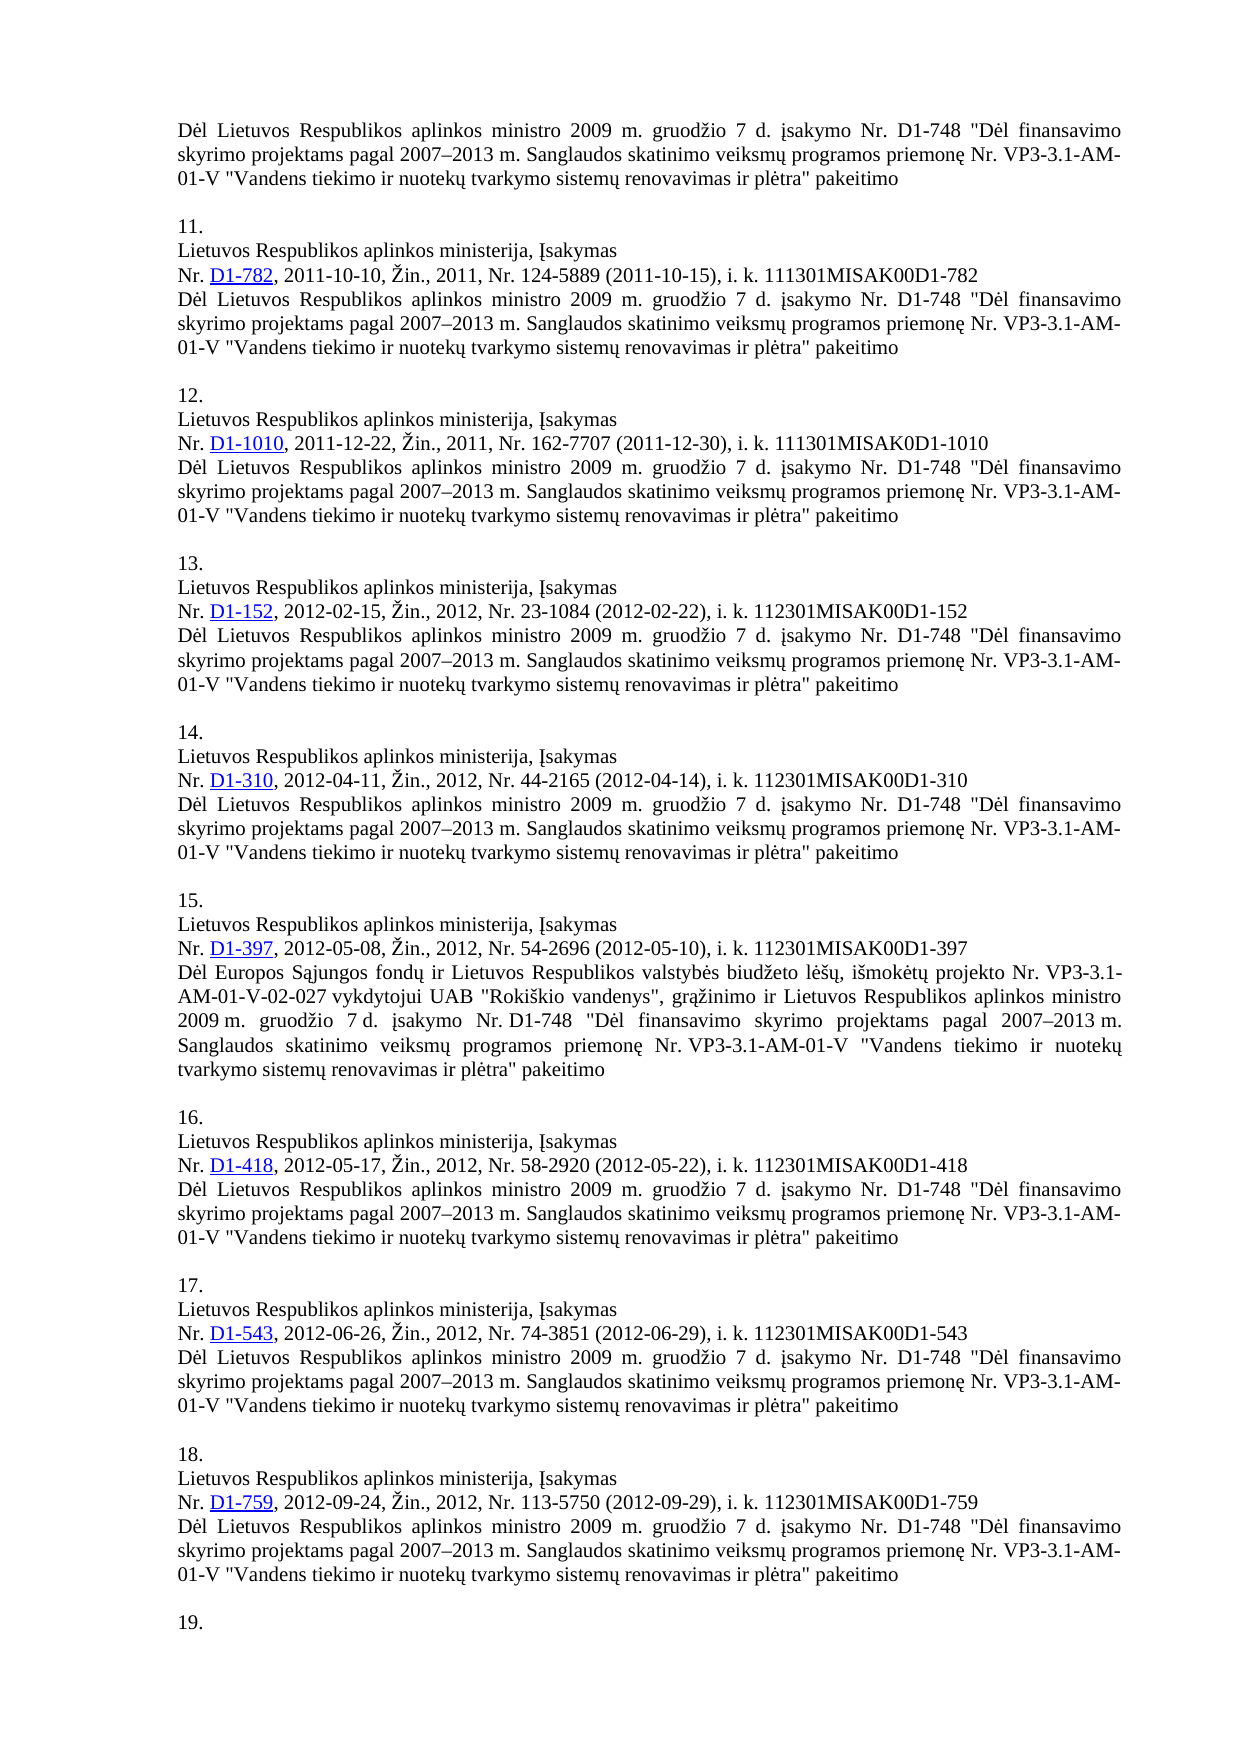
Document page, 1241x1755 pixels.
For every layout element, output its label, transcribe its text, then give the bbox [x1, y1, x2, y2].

text 11. [177, 214, 1122, 238]
text Lietuvos Respublikos aplinkos ministerija, Įsakymas [177, 744, 1122, 768]
text Lietuvos Respublikos aplinkos ministerija, Įsakymas [177, 575, 1122, 599]
text Nr. D1-1010, 2011-12-22, Žin., 2011, Nr. 162-7707 (2011-12-30), i. k. 111301MISAK0D1-1010 [177, 431, 1122, 455]
text 12. [177, 383, 1122, 407]
text Dėl Lietuvos Respublikos aplinkos ministro 2009 m. gruodžio 7 d. įsakymo Nr. D1-748 "Dėl finansavimo skyrimo projektams pagal 2007–2013 m. Sanglaudos skatinimo veiksmų programos priemonę Nr. VP3-3.1-AM-01-V "Vandens tiekimo ir nuotekų tvarkymo sistemų renovavimas ir plėtra" pakeitimo [177, 118, 1122, 190]
text 15. [177, 888, 1122, 912]
text Lietuvos Respublikos aplinkos ministerija, Įsakymas [177, 1297, 1122, 1321]
text Dėl Lietuvos Respublikos aplinkos ministro 2009 m. gruodžio 7 d. įsakymo Nr. D1-748 "Dėl finansavimo skyrimo projektams pagal 2007–2013 m. Sanglaudos skatinimo veiksmų programos priemonę Nr. VP3-3.1-AM-01-V "Vandens tiekimo ir nuotekų tvarkymo sistemų renovavimas ir plėtra" pakeitimo [177, 792, 1122, 864]
text Nr. D1-543, 2012-06-26, Žin., 2012, Nr. 74-3851 (2012-06-29), i. k. 112301MISAK00D1-543 [177, 1321, 1122, 1345]
text 19. [177, 1610, 1122, 1634]
text Dėl Lietuvos Respublikos aplinkos ministro 2009 m. gruodžio 7 d. įsakymo Nr. D1-748 "Dėl finansavimo skyrimo projektams pagal 2007–2013 m. Sanglaudos skatinimo veiksmų programos priemonę Nr. VP3-3.1-AM-01-V "Vandens tiekimo ir nuotekų tvarkymo sistemų renovavimas ir plėtra" pakeitimo [177, 1514, 1122, 1586]
text Dėl Lietuvos Respublikos aplinkos ministro 2009 m. gruodžio 7 d. įsakymo Nr. D1-748 "Dėl finansavimo skyrimo projektams pagal 2007–2013 m. Sanglaudos skatinimo veiksmų programos priemonę Nr. VP3-3.1-AM-01-V "Vandens tiekimo ir nuotekų tvarkymo sistemų renovavimas ir plėtra" pakeitimo [177, 623, 1122, 696]
text 13. [177, 551, 1122, 575]
text Nr. D1-418, 2012-05-17, Žin., 2012, Nr. 58-2920 (2012-05-22), i. k. 112301MISAK00D1-418 [177, 1153, 1122, 1177]
text Dėl Europos Sąjungos fondų ir Lietuvos Respublikos valstybės biudžeto lėšų, išmokėtų projekto Nr. VP3-3.1-AM-01-V-02-027 vykdytojui UAB "Rokiškio vandenys", grąžinimo ir Lietuvos Respublikos aplinkos ministro 2009 m. gruodžio 7 d. įsakymo Nr. D1-748 "Dėl finansavimo skyrimo projektams pagal 2007–2013 m. Sanglaudos skatinimo veiksmų programos priemonę Nr. VP3-3.1-AM-01-V "Vandens tiekimo ir nuotekų tvarkymo sistemų renovavimas ir plėtra" pakeitimo [177, 960, 1122, 1081]
text Dėl Lietuvos Respublikos aplinkos ministro 2009 m. gruodžio 7 d. įsakymo Nr. D1-748 "Dėl finansavimo skyrimo projektams pagal 2007–2013 m. Sanglaudos skatinimo veiksmų programos priemonę Nr. VP3-3.1-AM-01-V "Vandens tiekimo ir nuotekų tvarkymo sistemų renovavimas ir plėtra" pakeitimo [177, 1177, 1122, 1249]
text Nr. D1-759, 2012-09-24, Žin., 2012, Nr. 113-5750 (2012-09-29), i. k. 112301MISAK00D1-759 [177, 1490, 1122, 1514]
text Dėl Lietuvos Respublikos aplinkos ministro 2009 m. gruodžio 7 d. įsakymo Nr. D1-748 "Dėl finansavimo skyrimo projektams pagal 2007–2013 m. Sanglaudos skatinimo veiksmų programos priemonę Nr. VP3-3.1-AM-01-V "Vandens tiekimo ir nuotekų tvarkymo sistemų renovavimas ir plėtra" pakeitimo [177, 287, 1122, 359]
text 14. [177, 720, 1122, 744]
text 16. [177, 1105, 1122, 1129]
text Lietuvos Respublikos aplinkos ministerija, Įsakymas [177, 238, 1122, 262]
text Nr. D1-152, 2012-02-15, Žin., 2012, Nr. 23-1084 (2012-02-22), i. k. 112301MISAK00D1-152 [177, 599, 1122, 623]
text 17. [177, 1273, 1122, 1297]
text Lietuvos Respublikos aplinkos ministerija, Įsakymas [177, 407, 1122, 431]
text Dėl Lietuvos Respublikos aplinkos ministro 2009 m. gruodžio 7 d. įsakymo Nr. D1-748 "Dėl finansavimo skyrimo projektams pagal 2007–2013 m. Sanglaudos skatinimo veiksmų programos priemonę Nr. VP3-3.1-AM-01-V "Vandens tiekimo ir nuotekų tvarkymo sistemų renovavimas ir plėtra" pakeitimo [177, 455, 1122, 527]
text Nr. D1-310, 2012-04-11, Žin., 2012, Nr. 44-2165 (2012-04-14), i. k. 112301MISAK00D1-310 [177, 768, 1122, 792]
text Lietuvos Respublikos aplinkos ministerija, Įsakymas [177, 912, 1122, 936]
text Dėl Lietuvos Respublikos aplinkos ministro 2009 m. gruodžio 7 d. įsakymo Nr. D1-748 "Dėl finansavimo skyrimo projektams pagal 2007–2013 m. Sanglaudos skatinimo veiksmų programos priemonę Nr. VP3-3.1-AM-01-V "Vandens tiekimo ir nuotekų tvarkymo sistemų renovavimas ir plėtra" pakeitimo [177, 1345, 1122, 1417]
text Nr. D1-782, 2011-10-10, Žin., 2011, Nr. 124-5889 (2011-10-15), i. k. 111301MISAK00D1-782 [177, 262, 1122, 287]
text Nr. D1-397, 2012-05-08, Žin., 2012, Nr. 54-2696 (2012-05-10), i. k. 112301MISAK00D1-397 [177, 936, 1122, 960]
text Lietuvos Respublikos aplinkos ministerija, Įsakymas [177, 1466, 1122, 1490]
text 18. [177, 1442, 1122, 1466]
text Lietuvos Respublikos aplinkos ministerija, Įsakymas [177, 1129, 1122, 1153]
